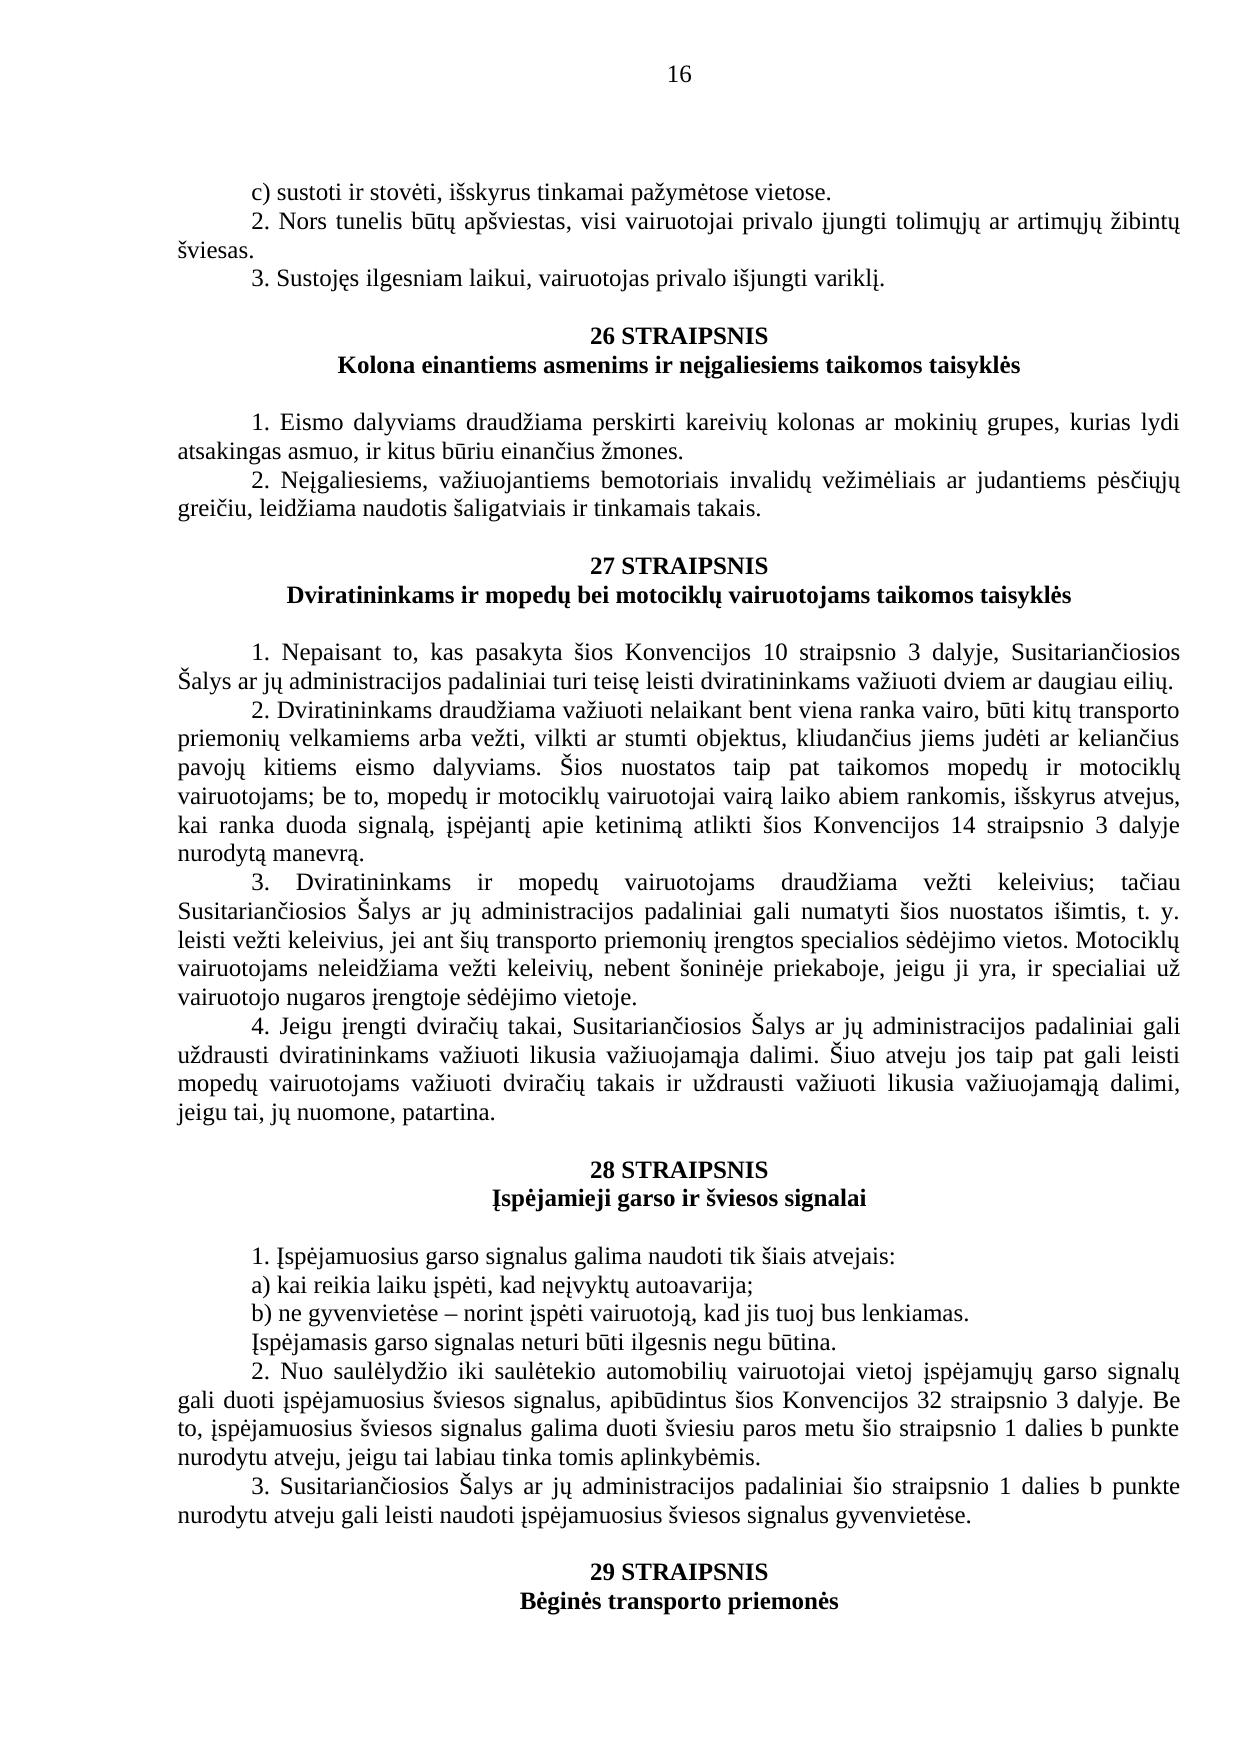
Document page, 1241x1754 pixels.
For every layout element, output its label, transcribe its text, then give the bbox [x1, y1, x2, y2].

text Įspėjamasis garso signalas neturi būti ilgesnis negu būtina. [177, 1327, 1181, 1356]
text Kolona einantiems asmenims ir neįgaliesiems taikomos taisyklės [177, 350, 1181, 378]
text 1. Įspėjamuosius garso signalus galima naudoti tik šiais atvejais: [177, 1241, 1181, 1270]
text Įspėjamieji garso ir šviesos signalai [177, 1183, 1181, 1212]
text 2. Nors tunelis būtų apšviestas, visi vairuotojai privalo įjungti tolimųjų ar artimųjų žibintų šviesas. [177, 206, 1181, 263]
text 4. Jeigu įrengti dviračių takai, Susitariančiosios Šalys ar jų administracijos padaliniai gali uždrausti dviratininkams važiuoti likusia važiuojamąja dalimi. Šiuo atveju jos taip pat gali leisti mopedų vairuotojams važiuoti dviračių takais ir uždrausti važiuoti likusia važiuojamąją dalimi, jeigu tai, jų nuomone, patartina. [177, 1011, 1181, 1126]
text 27 STRAIPSNIS [177, 551, 1181, 580]
text 1. Eismo dalyviams draudžiama perskirti kareivių kolonas ar mokinių grupes, kurias lydi atsakingas asmuo, ir kitus būriu einančius žmones. [177, 407, 1181, 465]
text 3. Susitariančiosios Šalys ar jų administracijos padaliniai šio straipsnio 1 dalies b punkte nurodytu atveju gali leisti naudoti įspėjamuosius šviesos signalus gyvenvietėse. [177, 1471, 1181, 1528]
text 2. Nuo saulėlydžio iki saulėtekio automobilių vairuotojai vietoj įspėjamųjų garso signalų gali duoti įspėjamuosius šviesos signalus, apibūdintus šios Konvencijos 32 straipsnio 3 dalyje. Be to, įspėjamuosius šviesos signalus galima duoti šviesiu paros metu šio straipsnio 1 dalies b punkte nurodytu atveju, jeigu tai labiau tinka tomis aplinkybėmis. [177, 1356, 1181, 1471]
text 1. Nepaisant to, kas pasakyta šios Konvencijos 10 straipsnio 3 dalyje, Susitariančiosios Šalys ar jų administracijos padaliniai turi teisę leisti dviratininkams važiuoti dviem ar daugiau eilių. [177, 637, 1181, 695]
text 29 STRAIPSNIS [177, 1557, 1181, 1586]
text 28 STRAIPSNIS [177, 1155, 1181, 1183]
text b) ne gyvenvietėse – norint įspėti vairuotoją, kad jis tuoj bus lenkiamas. [177, 1298, 1181, 1327]
text c) sustoti ir stovėti, išskyrus tinkamai pažymėtose vietose. [177, 177, 1181, 206]
text 2. Dviratininkams draudžiama važiuoti nelaikant bent viena ranka vairo, būti kitų transporto priemonių velkamiems arba vežti, vilkti ar stumti objektus, kliudančius jiems judėti ar keliančius pavojų kitiems eismo dalyviams. Šios nuostatos taip pat taikomos mopedų ir motociklų vairuotojams; be to, mopedų ir motociklų vairuotojai vairą laiko abiem rankomis, išskyrus atvejus, kai ranka duoda signalą, įspėjantį apie ketinimą atlikti šios Konvencijos 14 straipsnio 3 dalyje nurodytą manevrą. [177, 695, 1181, 867]
text 2. Neįgaliesiems, važiuojantiems bemotoriais invalidų vežimėliais ar judantiems pėsčiųjų greičiu, leidžiama naudotis šaligatviais ir tinkamais takais. [177, 465, 1181, 522]
text 26 STRAIPSNIS [177, 321, 1181, 350]
text a) kai reikia laiku įspėti, kad neįvyktų autoavarija; [177, 1270, 1181, 1298]
text Bėginės transporto priemonės [177, 1586, 1181, 1615]
text 3. Dviratininkams ir mopedų vairuotojams draudžiama vežti keleivius; tačiau Susitariančiosios Šalys ar jų administracijos padaliniai gali numatyti šios nuostatos išimtis, t. y. leisti vežti keleivius, jei ant šių transporto priemonių įrengtos specialios sėdėjimo vietos. Motociklų vairuotojams neleidžiama vežti keleivių, nebent šoninėje priekaboje, jeigu ji yra, ir specialiai už vairuotojo nugaros įrengtoje sėdėjimo vietoje. [177, 867, 1181, 1011]
text 3. Sustojęs ilgesniam laikui, vairuotojas privalo išjungti variklį. [177, 263, 1181, 292]
text Dviratininkams ir mopedų bei motociklų vairuotojams taikomos taisyklės [177, 580, 1181, 608]
